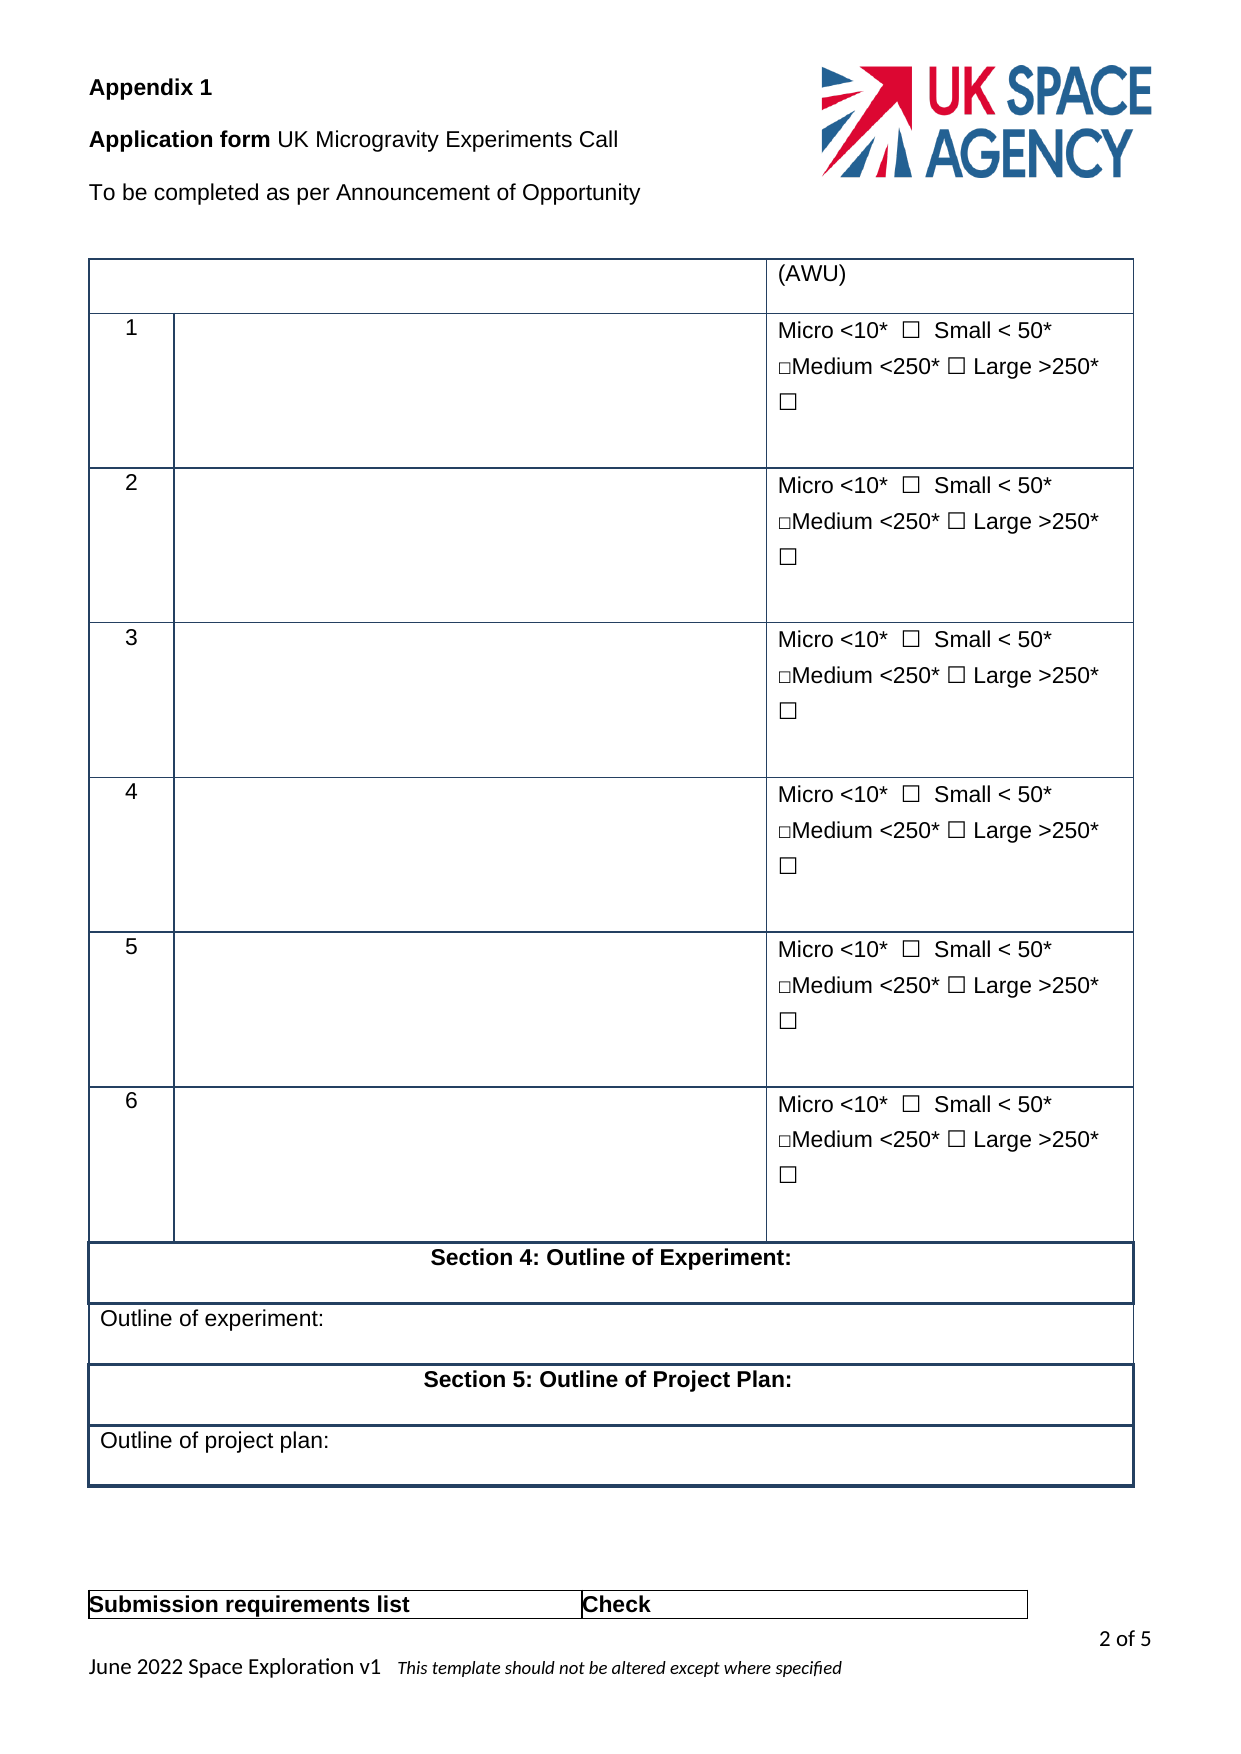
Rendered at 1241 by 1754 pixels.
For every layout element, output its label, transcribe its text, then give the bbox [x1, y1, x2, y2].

table_cell [90, 260, 766, 312]
table_cell Micro <10* ☐ Small < 50* ☐Medium <250* ☐ Large >250* ☐ [767, 933, 1133, 1086]
table_cell 2 [90, 469, 173, 622]
table_cell [175, 314, 766, 467]
table_cell [175, 623, 766, 777]
table_cell Section 4: Outline of Experiment: [90, 1244, 1132, 1302]
table_cell Micro <10* ☐ Small < 50* ☐Medium <250* ☐ Large >250* ☐ [767, 314, 1133, 467]
table_cell (AWU) [767, 260, 1133, 312]
table_header Submission requirements list [90, 1591, 581, 1617]
table_header Check [583, 1591, 1027, 1617]
table_cell 1 [90, 314, 173, 467]
table_cell 3 [90, 623, 173, 777]
table_cell Section 5: Outline of Project Plan: [90, 1366, 1132, 1423]
table_cell 4 [90, 778, 173, 931]
table_cell [175, 778, 766, 931]
table_cell Micro <10* ☐ Small < 50* ☐Medium <250* ☐ Large >250* ☐ [767, 623, 1133, 777]
table_cell Micro <10* ☐ Small < 50* ☐Medium <250* ☐ Large >250* ☐ [767, 1088, 1133, 1241]
table_cell Outline of experiment: [90, 1305, 1133, 1362]
table_cell Micro <10* ☐ Small < 50* ☐Medium <250* ☐ Large >250* ☐ [767, 469, 1133, 622]
table_cell Outline of project plan: [90, 1427, 1132, 1484]
table_cell 6 [90, 1088, 173, 1241]
table_cell [175, 933, 766, 1086]
table_cell 5 [90, 933, 173, 1086]
table_cell [175, 469, 766, 622]
table_cell [175, 1088, 766, 1241]
table_cell Micro <10* ☐ Small < 50* ☐Medium <250* ☐ Large >250* ☐ [767, 778, 1133, 931]
